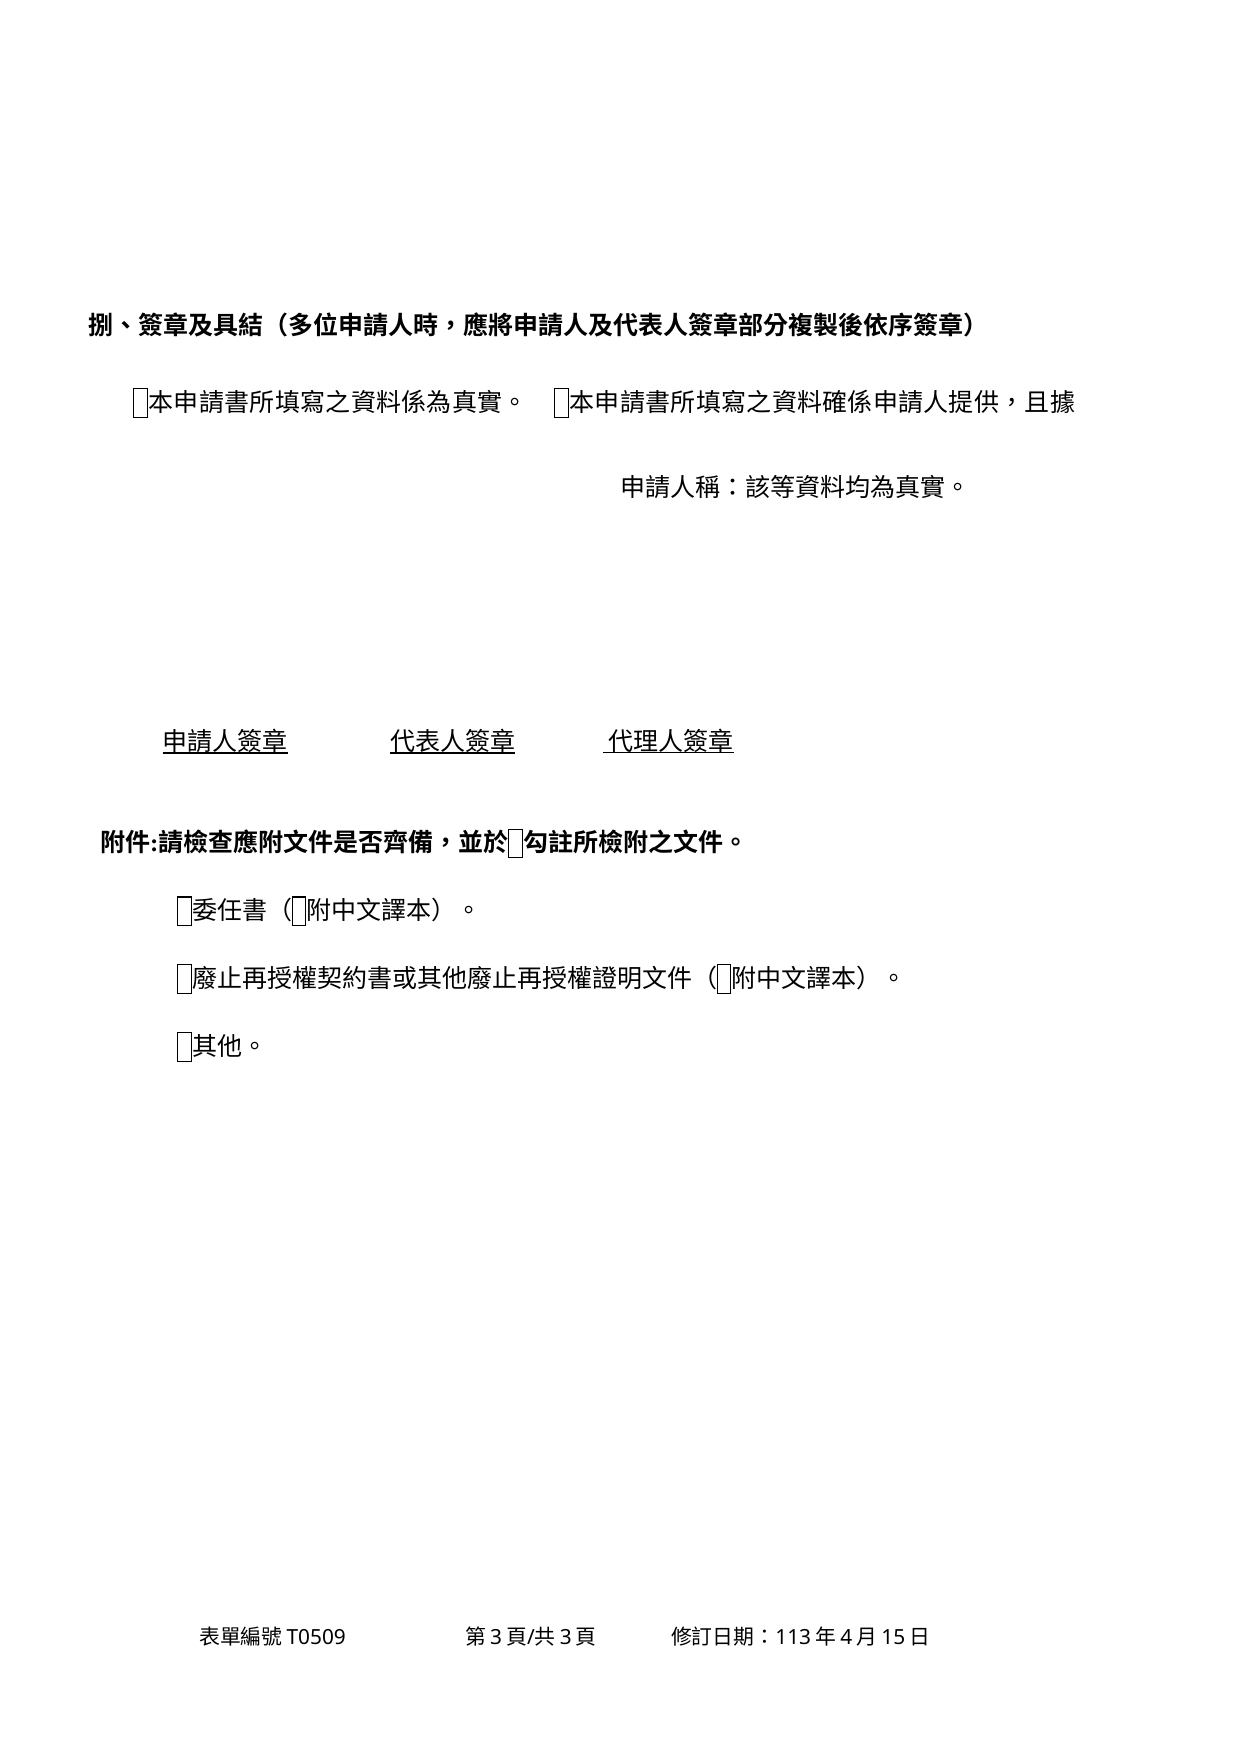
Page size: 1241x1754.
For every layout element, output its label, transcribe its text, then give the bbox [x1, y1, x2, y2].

text 委任書（ 附中文譯本）。 [89, 875, 1075, 943]
text 本申請書所填寫之資料係為真實。 本申請書所填寫之資料確係申請人提供，且據申請人稱：該等資料均為真實。 [133, 367, 1075, 519]
text 其他。 [177, 1011, 1075, 1079]
text 申請人簽章 代表人簽章 代理人簽章 [89, 705, 1075, 773]
text 附件:請檢查應附文件是否齊備，並於 勾註所檢附之文件。 [89, 807, 1075, 875]
text 廢止再授權契約書或其他廢止再授權證明文件（ 附中文譯本）。 [89, 943, 1075, 1011]
text 捌、簽章及具結（多位申請人時，應將申請人及代表人簽章部分複製後依序簽章） [89, 290, 1075, 358]
